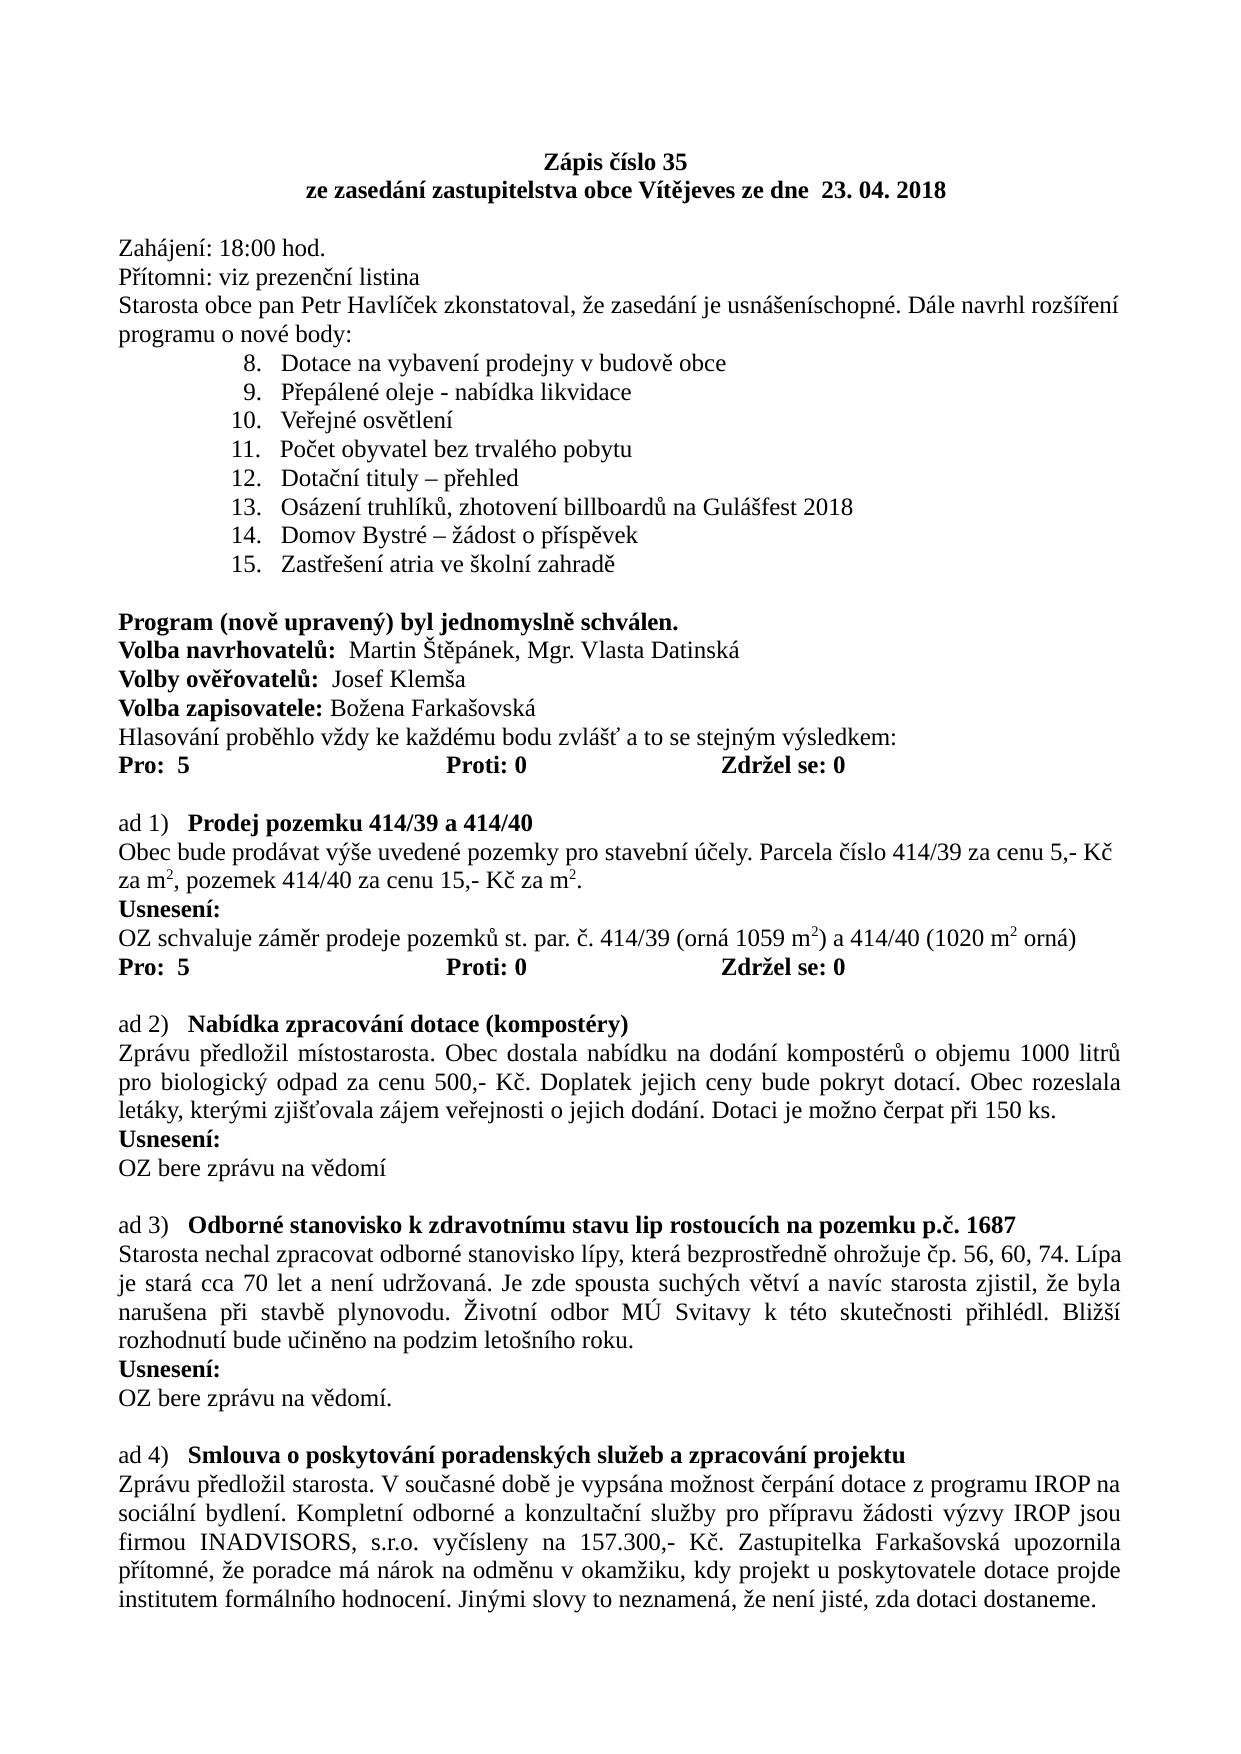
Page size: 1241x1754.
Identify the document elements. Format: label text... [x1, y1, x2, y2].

list 9. Přepálené oleje - nabídka likvidace [193, 377, 1122, 406]
text ad 4) Smlouva o poskytování poradenských služeb a zpracování projektu [118, 1441, 1122, 1469]
text Usnesení: [118, 894, 1122, 923]
list 12. Dotační tituly – přehled [193, 463, 1122, 492]
text Program (nově upravený) byl jednomyslně schválen. [118, 607, 1122, 636]
text Obec bude prodávat výše uvedené pozemky pro stavební účely. Parcela číslo 414/39 za cenu 5,- Kč za m2, pozemek 414/40 za cenu 15,- Kč za m2. [118, 837, 1122, 894]
text Starosta obce pan Petr Havlíček zkonstatoval, že zasedání je usnášeníschopné. Dále navrhl rozšíření programu o nové body: [118, 291, 1122, 348]
text Přítomni: viz prezenční listina [118, 262, 1122, 291]
text OZ bere zprávu na vědomí [118, 1153, 1122, 1182]
text Volba zapisovatele: Božena Farkašovská [118, 693, 1122, 722]
list 8. Dotace na vybavení prodejny v budově obce [193, 348, 1122, 377]
text Pro: 5 Proti: 0 Zdržel se: 0 [118, 751, 1122, 779]
list 10. Veřejné osvětlení [193, 406, 1122, 434]
text Volba navrhovatelů: Martin Štěpánek, Mgr. Vlasta Datinská [118, 636, 1122, 664]
text Pro: 5 Proti: 0 Zdržel se: 0 [118, 952, 1122, 981]
text ad 2) Nabídka zpracování dotace (kompostéry) [118, 1009, 1122, 1038]
text Zápis číslo 35 [118, 147, 1122, 176]
list 14. Domov Bystré – žádost o příspěvek [193, 521, 1122, 549]
text Hlasování proběhlo vždy ke každému bodu zvlášť a to se stejným výsledkem: [118, 722, 1122, 751]
text Usnesení: [118, 1354, 1122, 1383]
text Usnesení: [118, 1124, 1122, 1153]
list 13. Osázení truhlíků, zhotovení billboardů na Gulášfest 2018 [193, 492, 1122, 521]
text Zahájení: 18:00 hod. [118, 233, 1122, 262]
list 11. Počet obyvatel bez trvalého pobytu [193, 434, 1122, 463]
text Zprávu předložil místostarosta. Obec dostala nabídku na dodání kompostérů o objemu 1000 litrů pro biologický odpad za cenu 500,- Kč. Doplatek jejich ceny bude pokryt dotací. Obec rozeslala letáky, kterými zjišťovala zájem veřejnosti o jejich dodání. Dotaci je možno čerpat při 150 ks. [118, 1038, 1122, 1124]
text ad 1) Prodej pozemku 414/39 a 414/40 [118, 808, 1122, 837]
text OZ schvaluje záměr prodeje pozemků st. par. č. 414/39 (orná 1059 m2) a 414/40 (1020 m2 orná) [118, 923, 1122, 952]
text Volby ověřovatelů: Josef Klemša [118, 664, 1122, 693]
text Zprávu předložil starosta. V současné době je vypsána možnost čerpání dotace z programu IROP na sociální bydlení. Kompletní odborné a konzultační služby pro přípravu žádosti výzvy IROP jsou firmou INADVISORS, s.r.o. vyčísleny na 157.300,- Kč. Zastupitelka Farkašovská upozornila přítomné, že poradce má nárok na odměnu v okamžiku, kdy projekt u poskytovatele dotace projde institutem formálního hodnocení. Jinými slovy to neznamená, že není jisté, zda dotaci dostaneme. [118, 1469, 1122, 1613]
list 15. Zastřešení atria ve školní zahradě [193, 549, 1122, 578]
text ze zasedání zastupitelstva obce Vítějeves ze dne 23. 04. 2018 [118, 176, 1122, 204]
text OZ bere zprávu na vědomí. [118, 1383, 1122, 1412]
text Starosta nechal zpracovat odborné stanovisko lípy, která bezprostředně ohrožuje čp. 56, 60, 74. Lípa je stará cca 70 let a není udržovaná. Je zde spousta suchých větví a navíc starosta zjistil, že byla narušena při stavbě plynovodu. Životní odbor MÚ Svitavy k této skutečnosti přihlédl. Bližší rozhodnutí bude učiněno na podzim letošního roku. [118, 1239, 1122, 1354]
text ad 3) Odborné stanovisko k zdravotnímu stavu lip rostoucích na pozemku p.č. 1687 [118, 1211, 1122, 1239]
